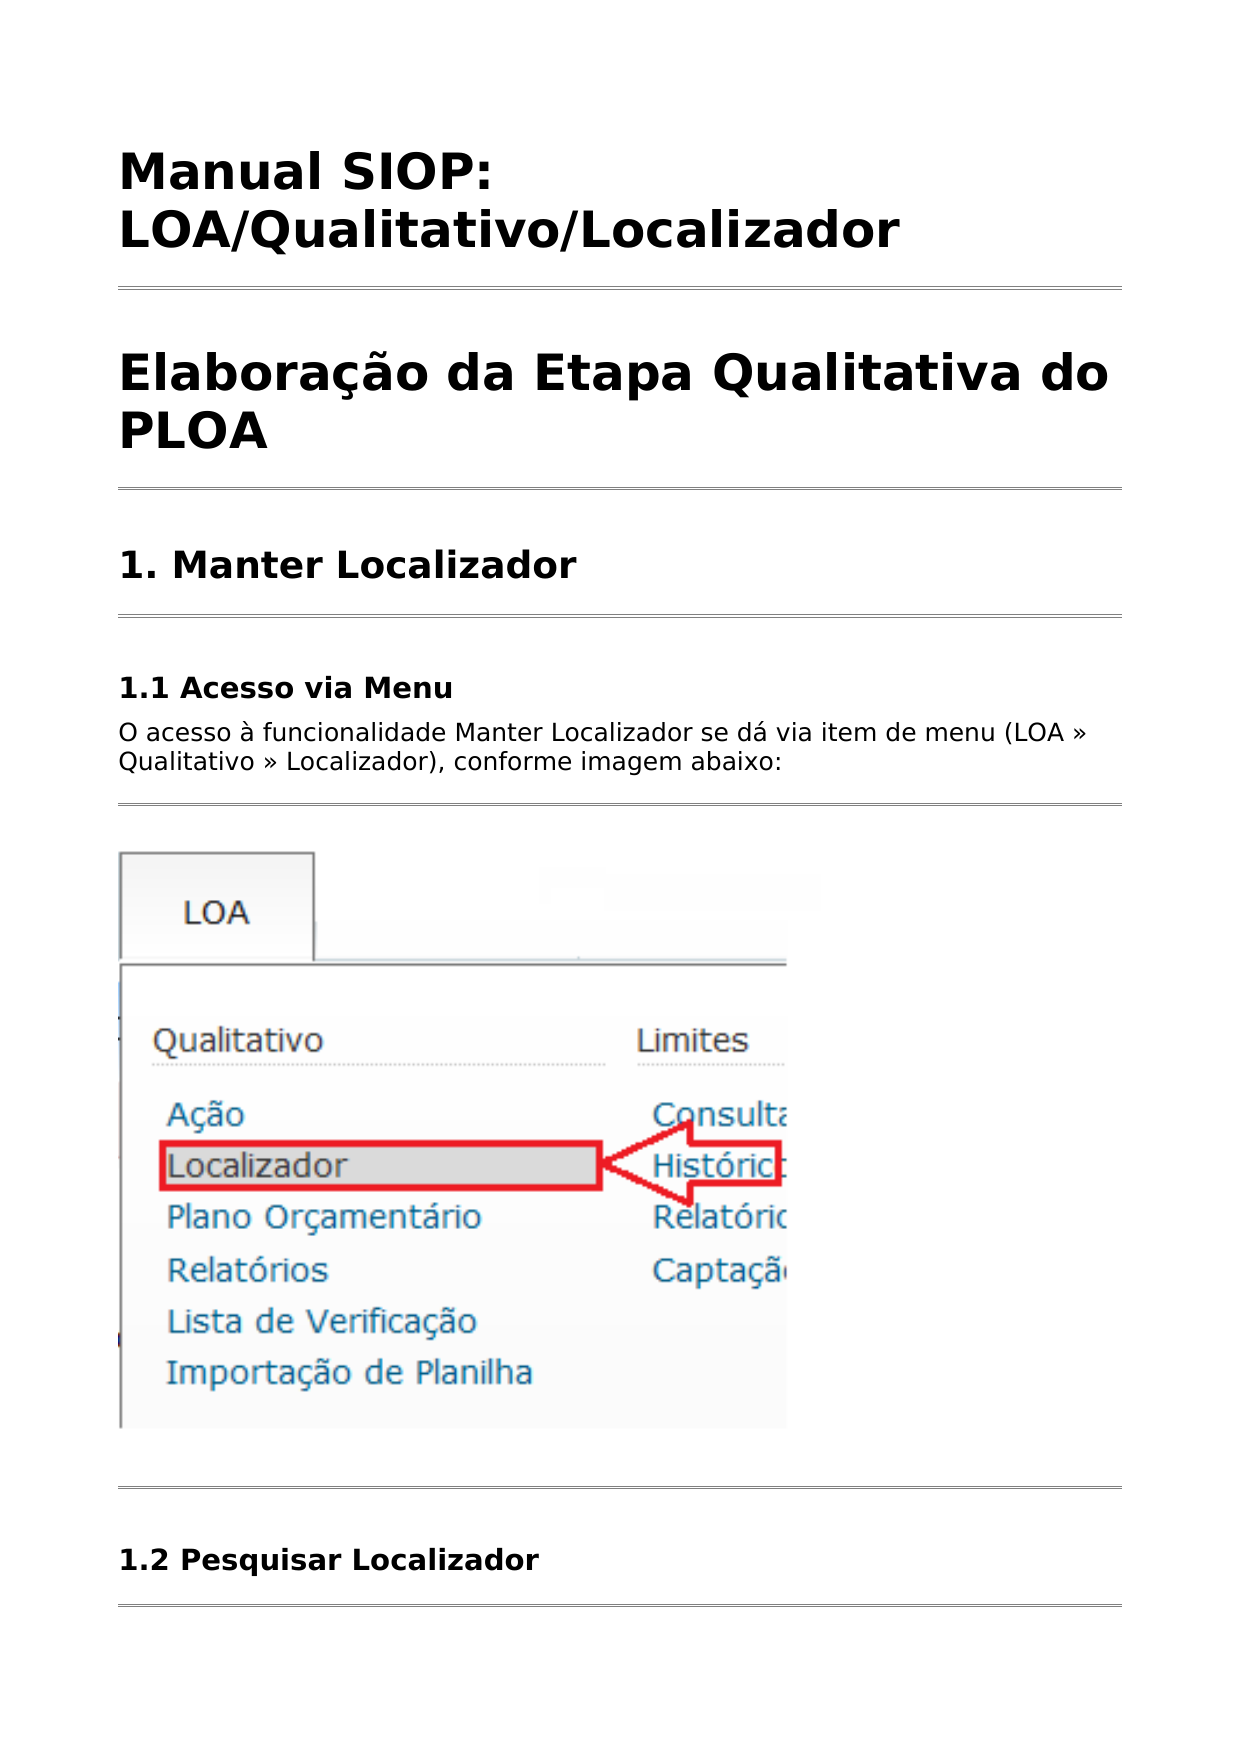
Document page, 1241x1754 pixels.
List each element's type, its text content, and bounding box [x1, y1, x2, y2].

subtitle 1. Manter Localizador [118, 544, 1122, 587]
subtitle Manual SIOP: LOA/Qualitativo/Localizador [118, 143, 1122, 259]
subtitle 1.2 Pesquisar Localizador [118, 1543, 1122, 1577]
picture [118, 835, 822, 1459]
text O acesso à funcionalidade Manter Localizador se dá via item de menu (LOA » Qualitativo » Localizador), conforme imagem abaixo: [118, 718, 1122, 776]
subtitle Elaboração da Etapa Qualitativa do PLOA [118, 343, 1122, 460]
subtitle 1.1 Acesso via Menu [118, 671, 1122, 705]
